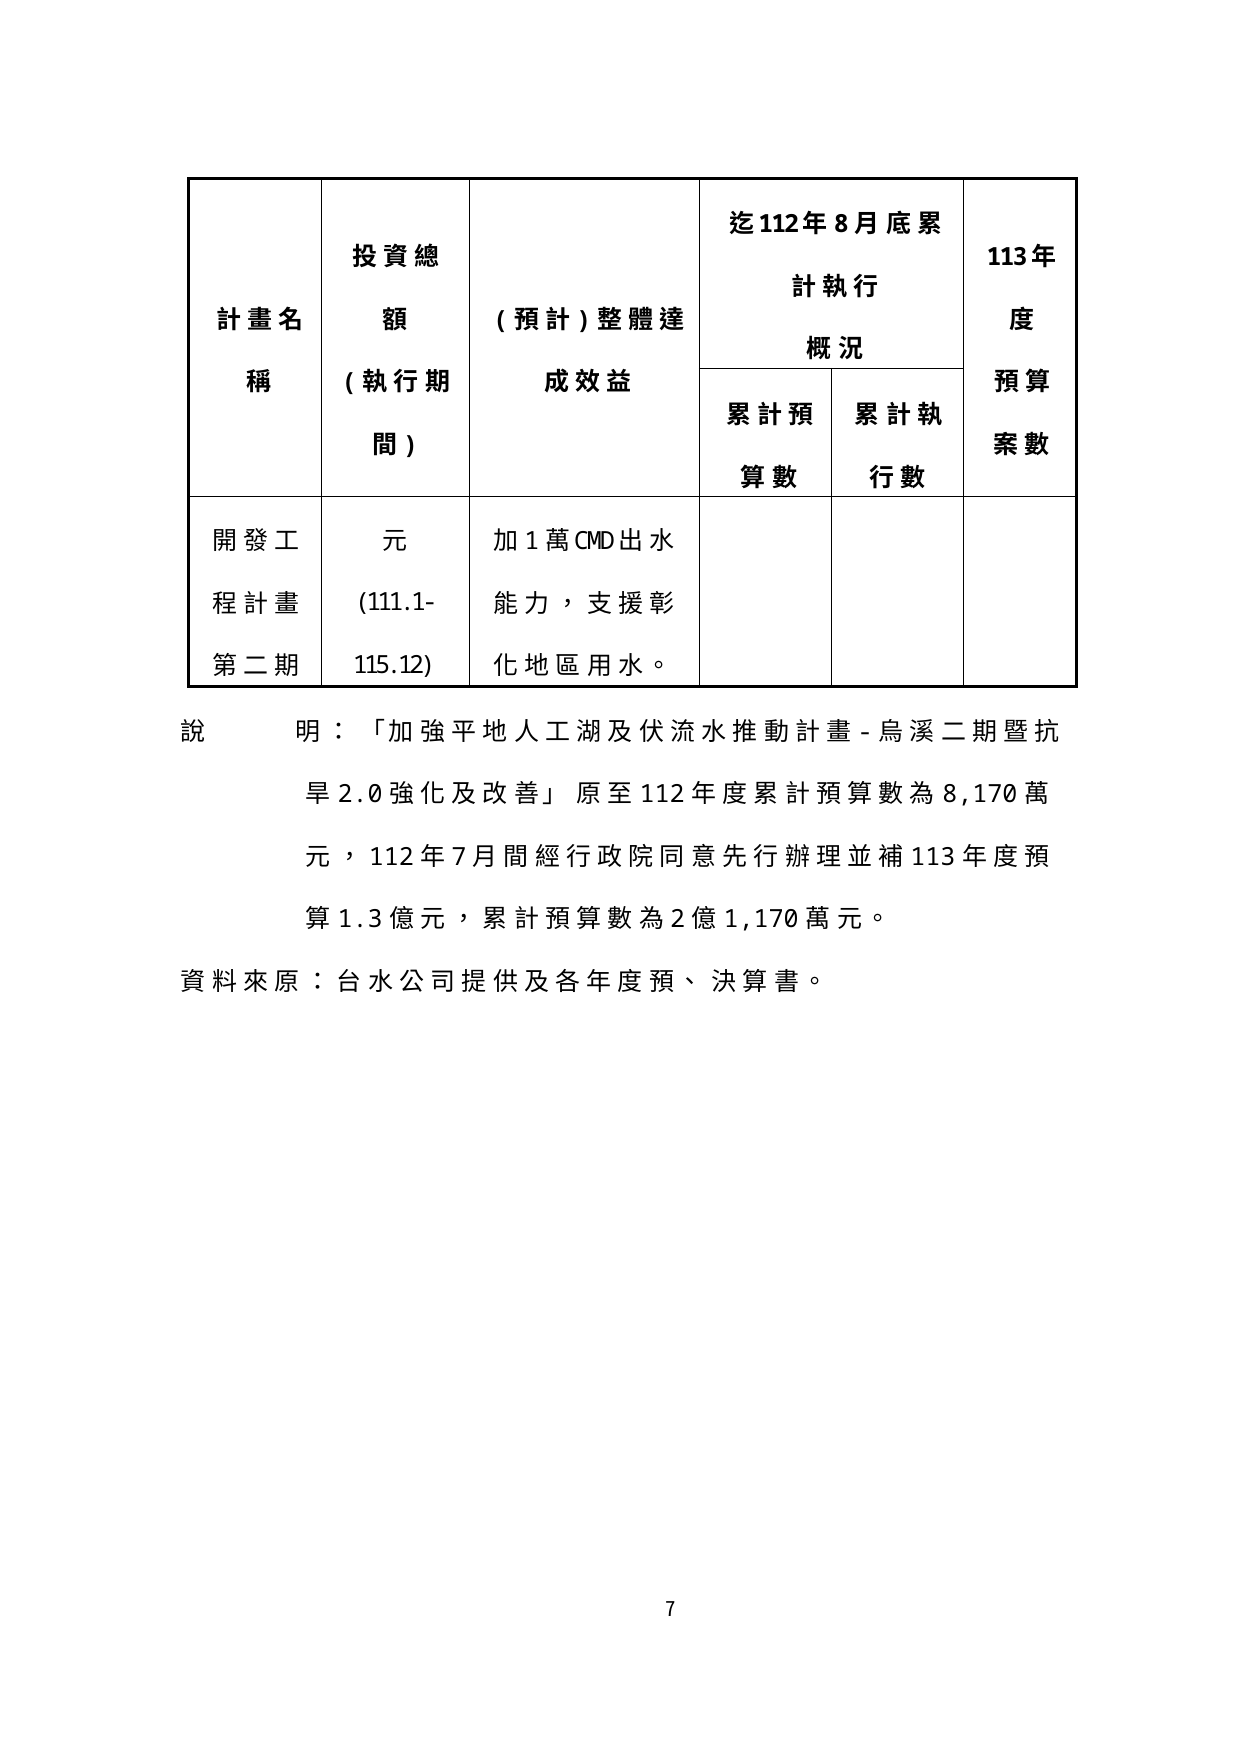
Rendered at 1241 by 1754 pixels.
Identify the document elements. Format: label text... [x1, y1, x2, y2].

table_cell 加1萬CMD出水能力，支援彰化地區用水。 [470, 497, 699, 684]
table_cell [832, 497, 963, 684]
table_header (預計)整體達成效益 [470, 180, 699, 496]
table_cell 累計預算數 [700, 369, 831, 496]
table_header 迄112年8月底累計執行 概況 [700, 180, 963, 368]
table_cell [964, 497, 1075, 684]
table_header 113年度 預算案數 [964, 180, 1075, 496]
table_cell 開發工程計畫第二期 [190, 497, 321, 684]
table_cell 元 (111.1-115.12) [322, 497, 469, 684]
table_header 投資總額 (執行期間) [322, 180, 469, 496]
table_cell 累計執行數 [832, 369, 963, 496]
text 資料來原：台水公司提供及各年度預、決算書。 [177, 938, 1063, 1000]
table_header 計畫名稱 [190, 180, 321, 496]
table_cell [700, 497, 831, 684]
text 說 明：「加強平地人工湖及伏流水推動計畫-烏溪二期暨抗旱2.0強化及改善」原至112年度累計預算數為8,170萬元，112年7月間經行政院同意先行辦理並補113年度預算1.3億元，累計預算數為2億1,170萬元。 [177, 688, 1063, 938]
